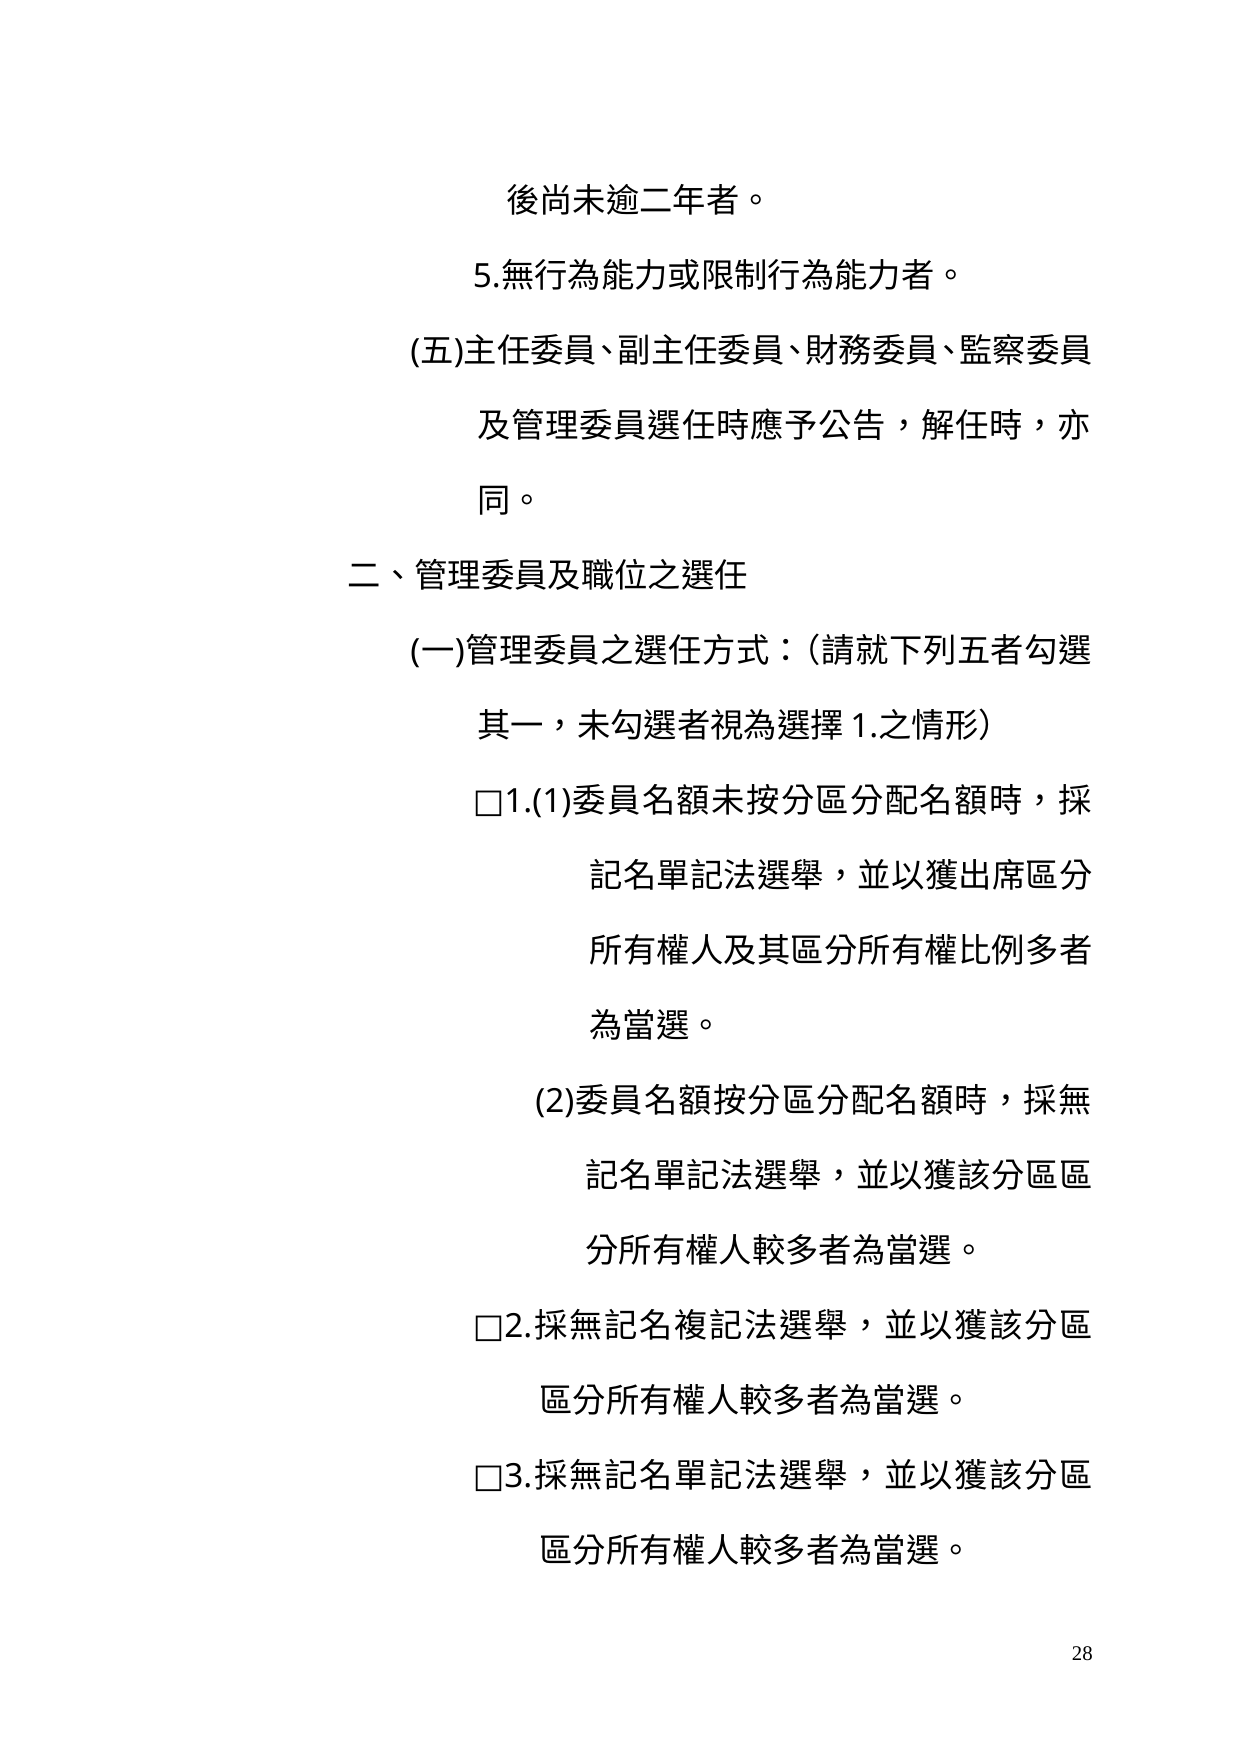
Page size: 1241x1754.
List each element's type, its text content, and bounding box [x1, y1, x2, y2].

text (一)管理委員之選任方式：（請就下列五者勾選其一，未勾選者視為選擇1.之情形） [410, 611, 1092, 761]
text □2.採無記名複記法選舉，並以獲該分區區分所有權人較多者為當選。 [473, 1286, 1092, 1436]
text (2)委員名額按分區分配名額時，採無記名單記法選舉，並以獲該分區區分所有權人較多者為當選。 [535, 1061, 1092, 1286]
text 二、管理委員及職位之選任 [348, 536, 1092, 611]
text □1.(1)委員名額未按分區分配名額時，採記名單記法選舉，並以獲出席區分所有權人及其區分所有權比例多者為當選。 [473, 761, 1092, 1061]
text □3.採無記名單記法選舉，並以獲該分區區分所有權人較多者為當選。 [473, 1436, 1092, 1586]
text 5.無行為能力或限制行為能力者。 [473, 236, 1092, 311]
text 後尚未逾二年者。 [473, 161, 1092, 236]
text (五)主任委員、副主任委員、財務委員、監察委員及管理委員選任時應予公告，解任時，亦同。 [410, 311, 1092, 536]
